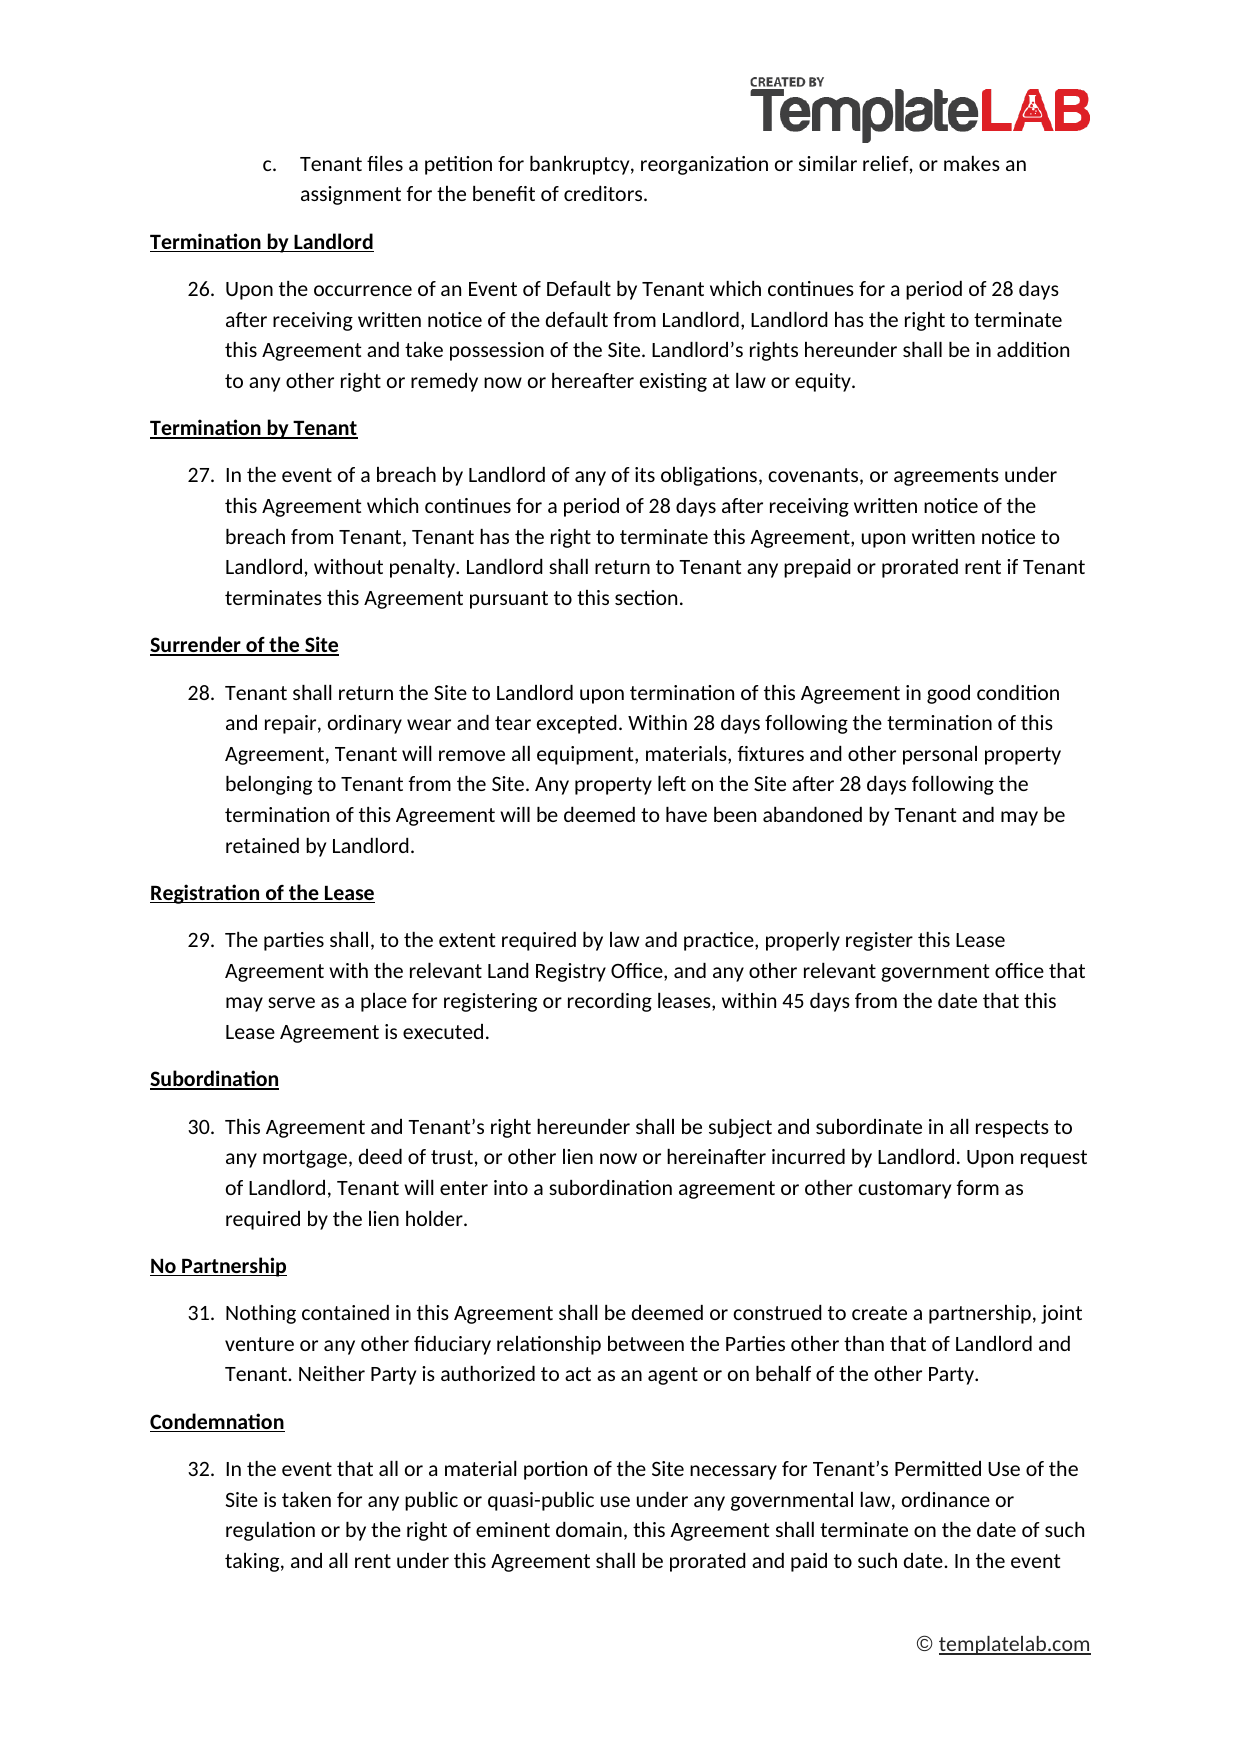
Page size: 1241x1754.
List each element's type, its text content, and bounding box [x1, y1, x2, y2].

text Surrender of the Site [150, 631, 1090, 658]
list In the event that all or a material portion of the Site necessary for Tenant’s Permitted Use of the Site is taken for any public or quasi-public use under any governmental law, ordinance or regulation or by the right of eminent domain, this Agreement shall terminate on the date of such taking, and all rent under this Agreement shall be prorated and paid to such date. In the event [187, 1455, 1090, 1574]
list Tenant shall return the Site to Landlord upon termination of this Agreement in good condition and repair, ordinary wear and tear excepted. Within 28 days following the termination of this Agreement, Tenant will remove all equipment, materials, fixtures and other personal property belonging to Tenant from the Site. Any property left on the Site after 28 days following the termination of this Agreement will be deemed to have been abandoned by Tenant and may be retained by Landlord. [187, 679, 1090, 858]
list Upon the occurrence of an Event of Default by Tenant which continues for a period of 28 days after receiving written notice of the default from Landlord, Landlord has the right to terminate this Agreement and take possession of the Site. Landlord’s rights hereunder shall be in addition to any other right or remedy now or hereafter existing at law or equity. [187, 275, 1090, 394]
list This Agreement and Tenant’s right hereunder shall be subject and subordinate in all respects to any mortgage, deed of trust, or other lien now or hereinafter incurred by Landlord. Upon request of Landlord, Tenant will enter into a subordination agreement or other customary form as required by the lien holder. [187, 1113, 1090, 1231]
text Registration of the Lease [150, 879, 1090, 906]
list Tenant files a petition for bankruptcy, reorganization or similar relief, or makes an assignment for the benefit of creditors. [262, 150, 1090, 207]
text No Partnership [150, 1252, 1090, 1279]
text Termination by Landlord [150, 228, 1090, 254]
list Nothing contained in this Agreement shall be deemed or construed to create a partnership, joint venture or any other fiduciary relationship between the Parties other than that of Landlord and Tenant. Neither Party is authorized to act as an agent or on behalf of the other Party. [187, 1299, 1090, 1387]
text Condemnation [150, 1408, 1090, 1434]
text Termination by Tenant [150, 414, 1090, 441]
list In the event of a breach by Landlord of any of its obligations, covenants, or agreements under this Agreement which continues for a period of 28 days after receiving written notice of the breach from Tenant, Tenant has the right to terminate this Agreement, upon written notice to Landlord, without penalty. Landlord shall return to Tenant any prepaid or prorated rent if Tenant terminates this Agreement pursuant to this section. [187, 462, 1090, 611]
text Subordination [150, 1066, 1090, 1092]
list The parties shall, to the extent required by law and practice, properly register this Lease Agreement with the relevant Land Registry Office, and any other relevant government office that may serve as a place for registering or recording leases, within 45 days from the date that this Lease Agreement is executed. [187, 926, 1090, 1045]
